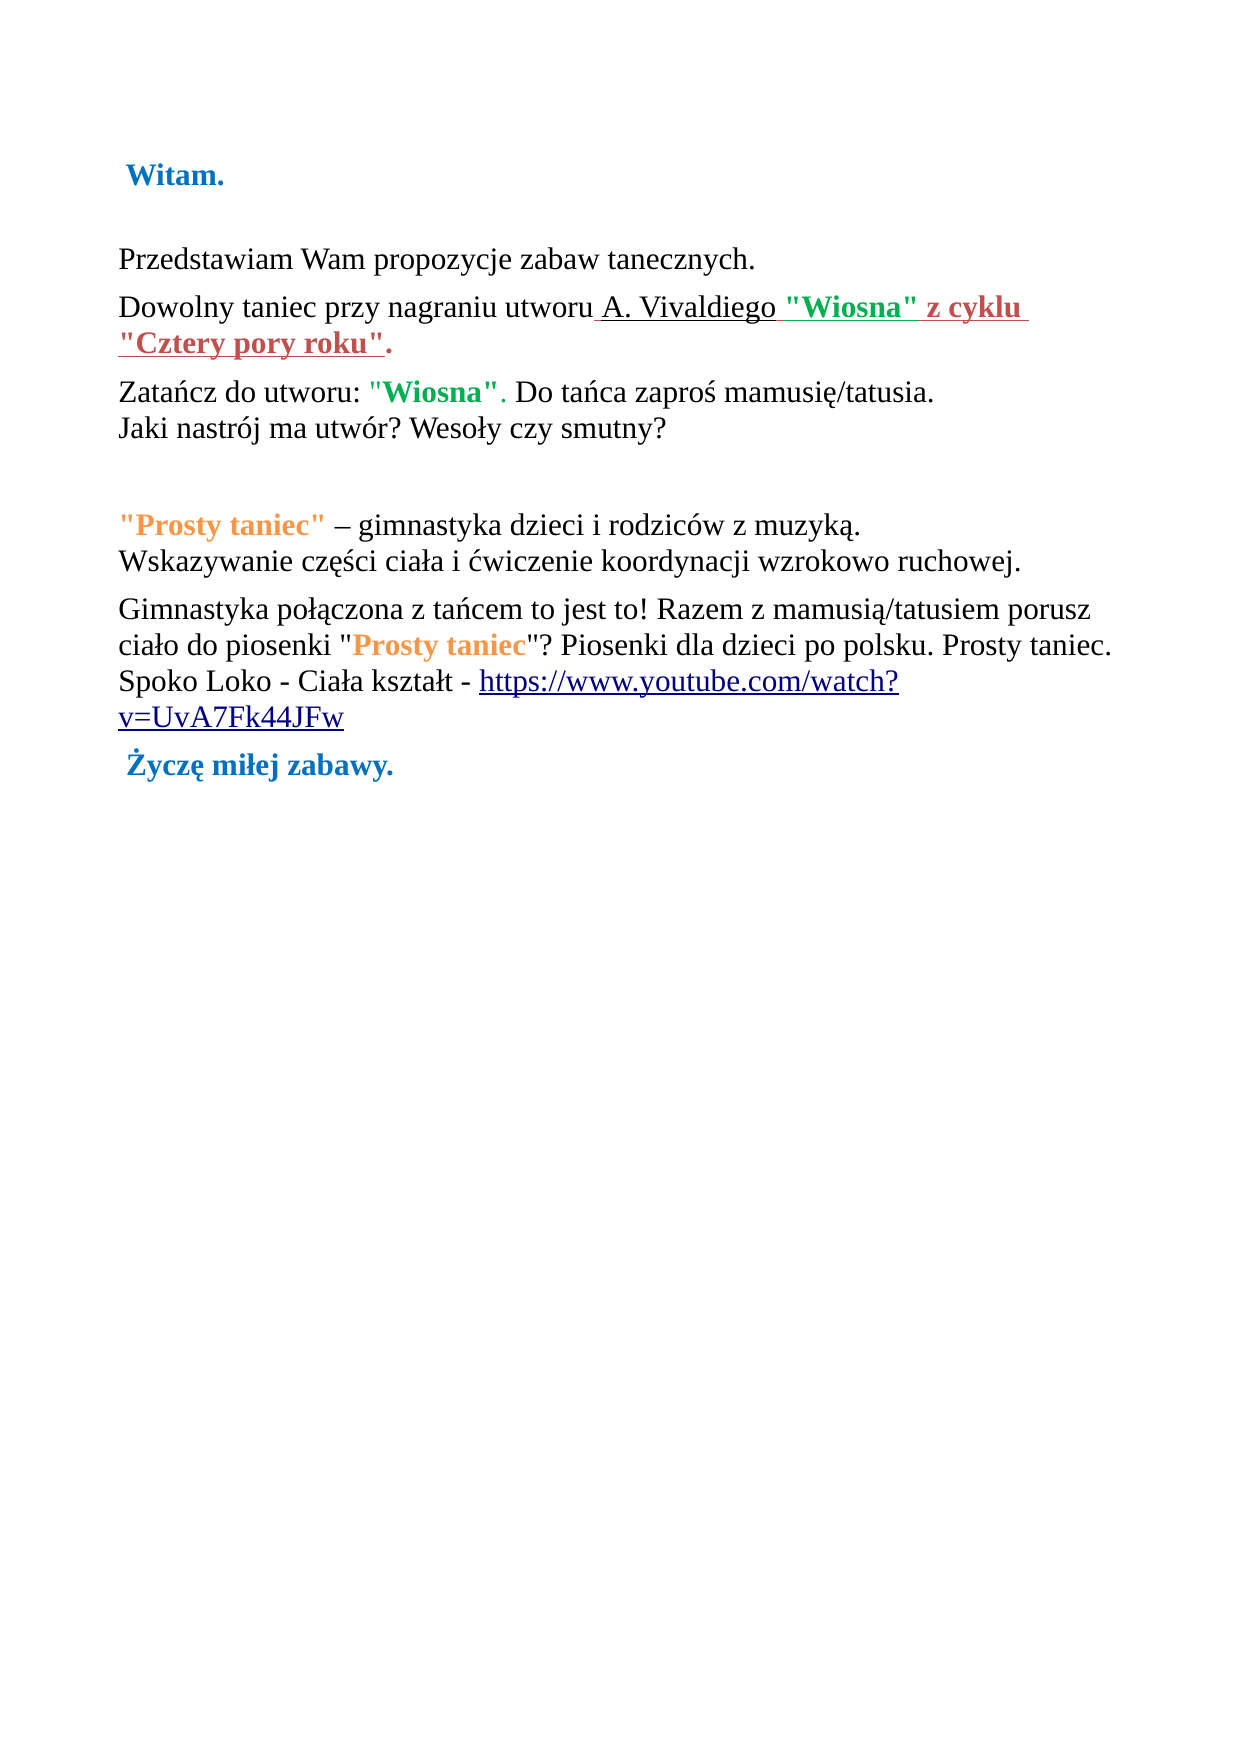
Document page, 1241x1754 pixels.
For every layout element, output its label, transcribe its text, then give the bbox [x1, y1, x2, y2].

text Witam. [118, 156, 1122, 192]
text "Prosty taniec" – gimnastyka dzieci i rodziców z muzyką. Wskazywanie części ciała i ćwiczenie koordynacji wzrokowo ruchowej. [118, 506, 1122, 578]
text Gimnastyka połączona z tańcem to jest to! Razem z mamusią/tatusiem porusz ciało do piosenki "Prosty taniec"? Piosenki dla dzieci po polsku. Prosty taniec. Spoko Loko - Ciała kształt - https://www.youtube.com/watch?v=UvA7Fk44JFw [118, 590, 1122, 734]
text Przedstawiam Wam propozycje zabaw tanecznych. [118, 204, 1122, 276]
text Zatańcz do utworu: "Wiosna". Do tańca zaproś mamusię/tatusia. Jaki nastrój ma utwór? Wesoły czy smutny? [118, 373, 1122, 445]
text Dowolny taniec przy nagraniu utworu A. Vivaldiego "Wiosna" z cyklu "Cztery pory roku". [118, 289, 1122, 361]
text Życzę miłej zabawy. [118, 746, 1122, 782]
